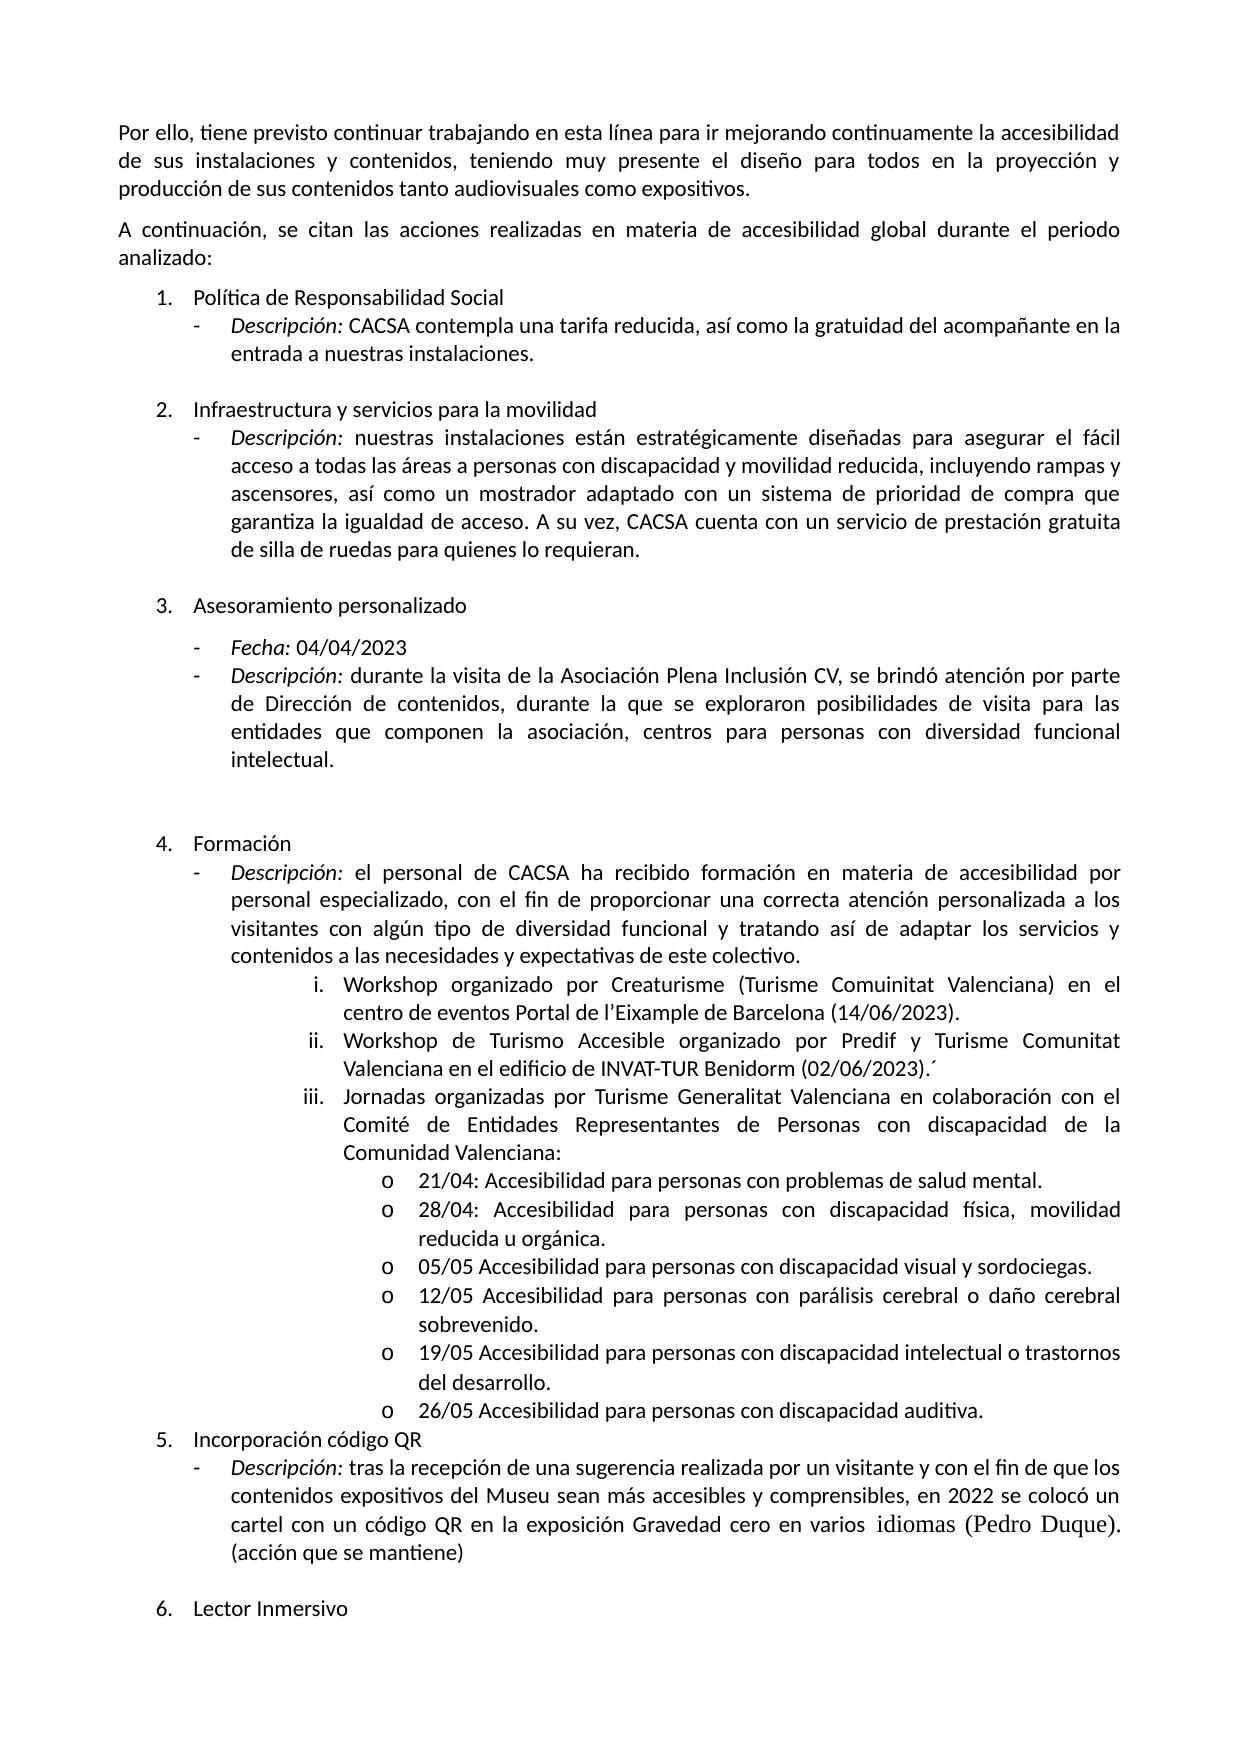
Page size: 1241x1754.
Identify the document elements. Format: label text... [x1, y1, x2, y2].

list Descripción: tras la recepción de una sugerencia realizada por un visitante y con el fin de que los contenidos expositivos del Museu sean más accesibles y comprensibles, en 2022 se colocó un cartel con un código QR en la exposición Gravedad cero en varios idiomas (Pedro Duque). (acción que se mantiene) [193, 1453, 1122, 1566]
list 21/04: Accesibilidad para personas con problemas de salud mental. [381, 1166, 1122, 1195]
list Formación [156, 829, 1122, 858]
list 12/05 Accesibilidad para personas con parálisis cerebral o daño cerebral sobrevenido. [381, 1281, 1122, 1338]
list Descripción: el personal de CACSA ha recibido formación en materia de accesibilidad por personal especializado, con el fin de proporcionar una correcta atención personalizada a los visitantes con algún tipo de diversidad funcional y tratando así de adaptar los servicios y contenidos a las necesidades y expectativas de este colectivo. [193, 858, 1122, 970]
list 28/04: Accesibilidad para personas con discapacidad física, movilidad reducida u orgánica. [381, 1195, 1122, 1252]
list 19/05 Accesibilidad para personas con discapacidad intelectual o trastornos del desarrollo. [381, 1338, 1122, 1396]
list Descripción: nuestras instalaciones están estratégicamente diseñadas para asegurar el fácil acceso a todas las áreas a personas con discapacidad y movilidad reducida, incluyendo rampas y ascensores, así como un mostrador adaptado con un sistema de prioridad de compra que garantiza la igualdad de acceso. A su vez, CACSA cuenta con un servicio de prestación gratuita de silla de ruedas para quienes lo requieran. [193, 423, 1122, 563]
list Política de Responsabilidad Social [156, 283, 1122, 311]
list Descripción: CACSA contempla una tarifa reducida, así como la gratuidad del acompañante en la entrada a nuestras instalaciones. [193, 311, 1122, 367]
list 05/05 Accesibilidad para personas con discapacidad visual y sordociegas. [381, 1252, 1122, 1281]
list Jornadas organizadas por Turisme Generalitat Valenciana en colaboración con el Comité de Entidades Representantes de Personas con discapacidad de la Comunidad Valenciana: [324, 1082, 1122, 1166]
list Descripción: durante la visita de la Asociación Plena Inclusión CV, se brindó atención por parte de Dirección de contenidos, durante la que se exploraron posibilidades de visita para las entidades que componen la asociación, centros para personas con diversidad funcional intelectual. [193, 661, 1122, 773]
text Por ello, tiene previsto continuar trabajando en esta línea para ir mejorando continuamente la accesibilidad de sus instalaciones y contenidos, teniendo muy presente el diseño para todos en la proyección y producción de sus contenidos tanto audiovisuales como expositivos. [118, 118, 1122, 202]
list Workshop de Turismo Accesible organizado por Predif y Turisme Comunitat Valenciana en el edificio de INVAT-TUR Benidorm (02/06/2023).´ [324, 1026, 1122, 1082]
list Incorporación código QR [156, 1425, 1122, 1453]
text A continuación, se citan las acciones realizadas en materia de accesibilidad global durante el periodo analizado: [118, 215, 1122, 271]
list 26/05 Accesibilidad para personas con discapacidad auditiva. [381, 1396, 1122, 1425]
list Asesoramiento personalizado [156, 591, 1122, 619]
list Fecha: 04/04/2023 [193, 633, 1122, 661]
list Workshop organizado por Creaturisme (Turisme Comuinitat Valenciana) en el centro de eventos Portal de l’Eixample de Barcelona (14/06/2023). [324, 970, 1122, 1026]
list Lector Inmersivo [156, 1594, 1122, 1622]
list Infraestructura y servicios para la movilidad [156, 395, 1122, 423]
